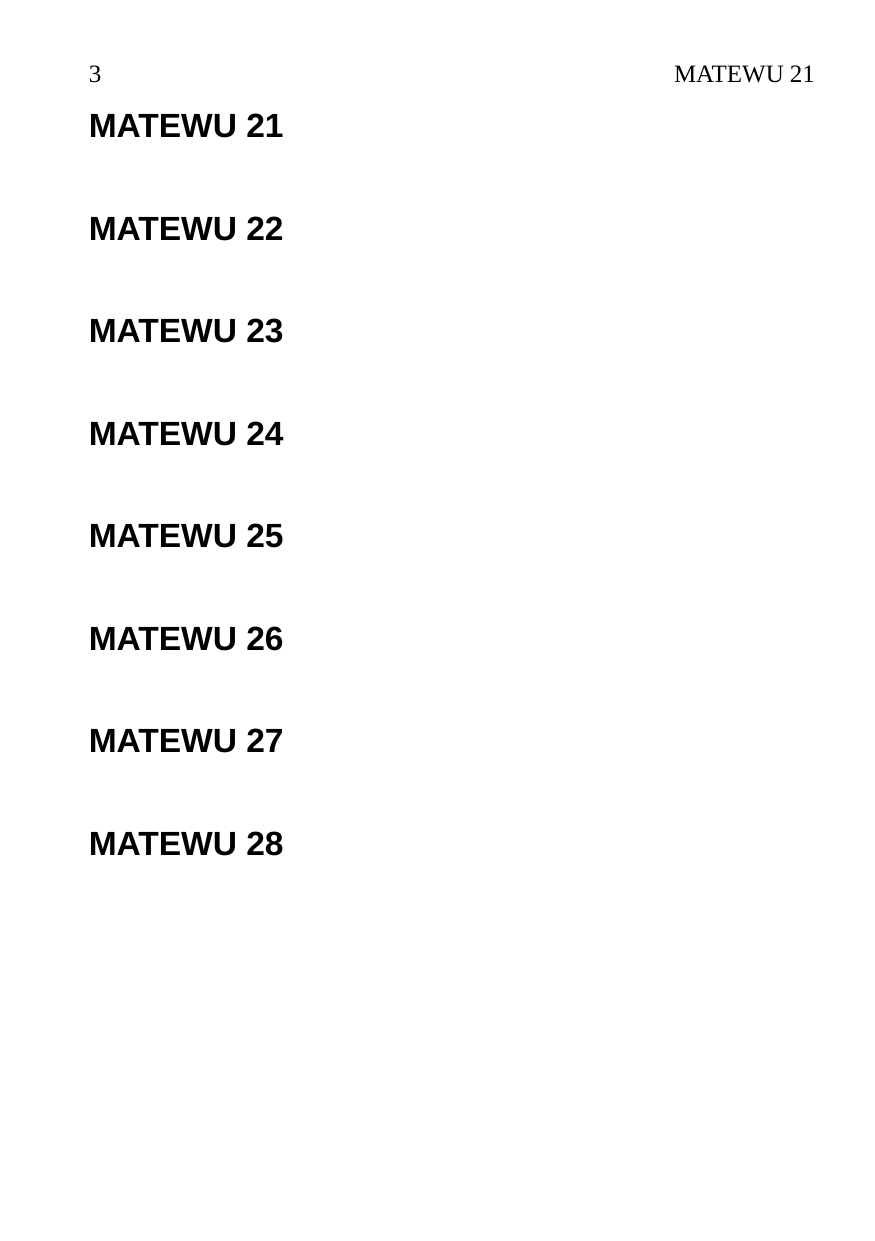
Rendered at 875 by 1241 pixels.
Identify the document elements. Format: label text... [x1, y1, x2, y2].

subtitle MATEWU 24 [88, 414, 815, 452]
subtitle MATEWU 25 [88, 516, 815, 555]
subtitle MATEWU 23 [88, 311, 815, 350]
subtitle MATEWU 26 [88, 619, 815, 657]
subtitle MATEWU 27 [88, 721, 815, 760]
subtitle MATEWU 22 [88, 209, 815, 247]
subtitle MATEWU 28 [88, 824, 815, 862]
subtitle MATEWU 21 [88, 106, 815, 145]
